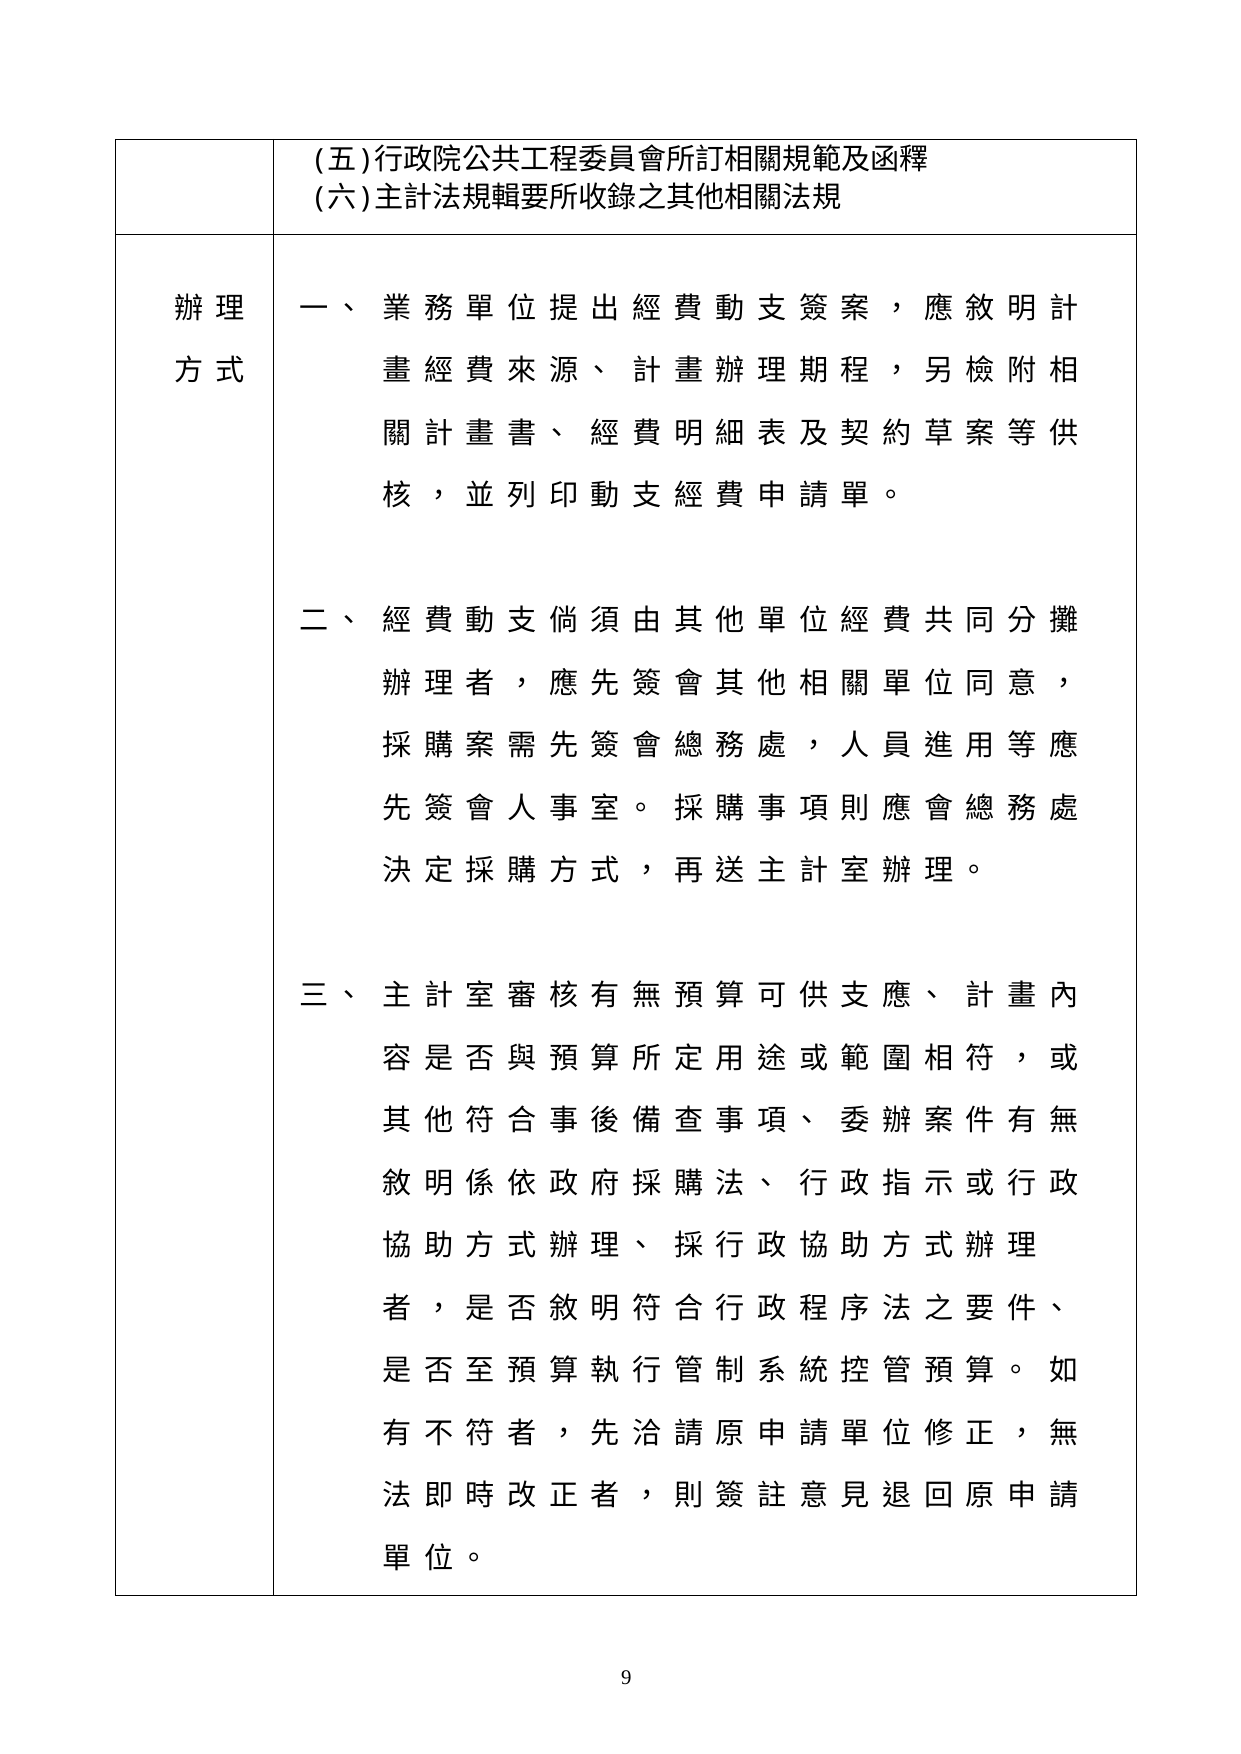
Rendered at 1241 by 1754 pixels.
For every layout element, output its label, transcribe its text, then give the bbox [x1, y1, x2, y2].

table_cell 一、業務單位提出經費動支簽案，應敘明計畫經費來源、計畫辦理期程，另檢附相關計畫書、經費明細表及契約草案等供核，並列印動支經費申請單。 二、經費動支倘須由其他單位經費共同分攤辦理者，應先簽會其他相關單位同意，採購案需先簽會總務處，人員進用等應先簽會人事室。採購事項則應會總務處決定採購方式，再送主計室辦理。 三、主計室審核有無預算可供支應、計畫內容是否與預算所定用途或範圍相符，或其他符合事後備查事項、委辦案件有無敘明係依政府採購法、行政指示或行政協助方式辦理、採行政協助方式辦理者，是否敘明符合行政程序法之要件、是否至預算執行管制系統控管預算。如有不符者，先洽請原申請單位修正，無法即時改正者，則簽註意見退回原申請單位。 [274, 235, 1136, 1595]
table_cell [116, 140, 273, 233]
table_cell (五)行政院公共工程委員會所訂相關規範及函釋 (六)主計法規輯要所收錄之其他相關法規 [274, 140, 1136, 233]
table_cell 辦理方式 [116, 235, 273, 1595]
